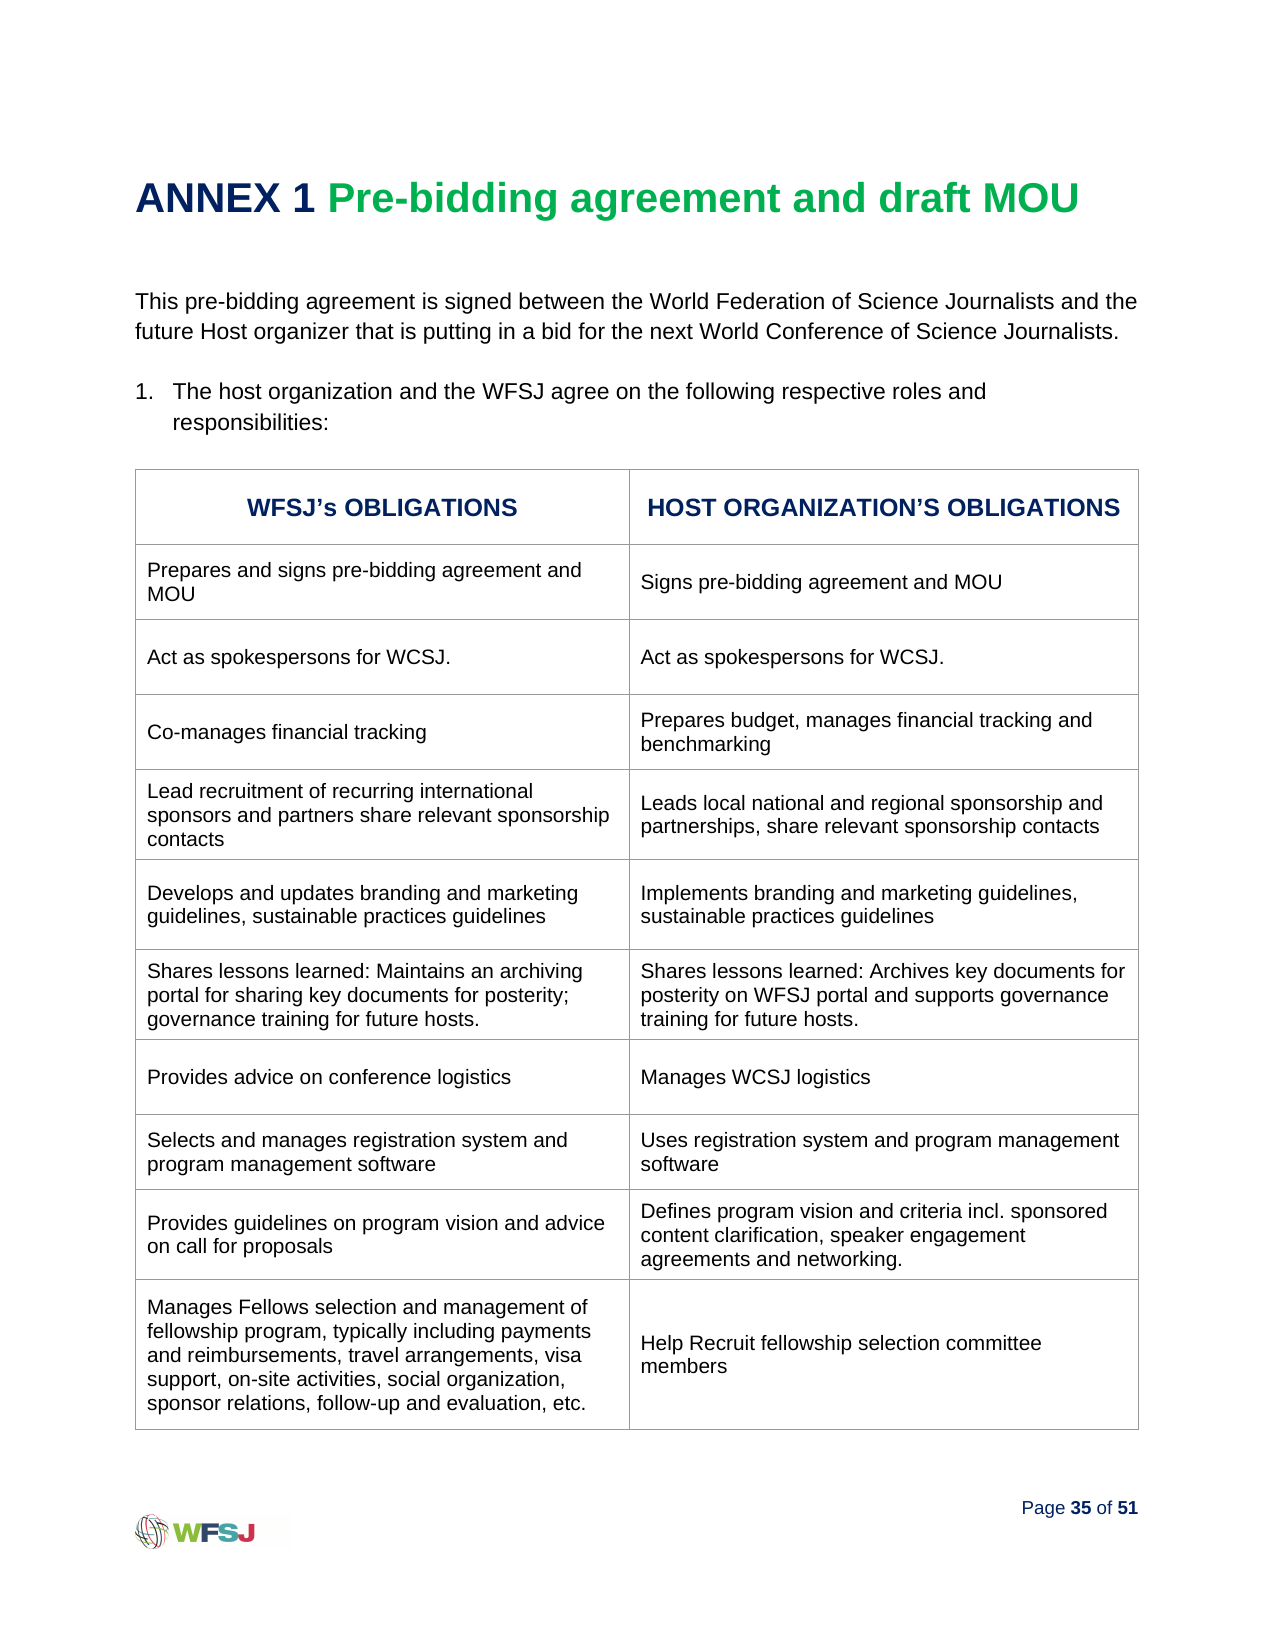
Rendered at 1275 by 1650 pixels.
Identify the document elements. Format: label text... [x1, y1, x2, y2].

table_cell Shares lessons learned: Archives key documents for posterity on WFSJ portal and supports governance training for future hosts. [630, 950, 1138, 1039]
table_cell Co-manages financial tracking [136, 695, 629, 769]
table_cell Act as spokespersons for WCSJ. [630, 620, 1138, 694]
list The host organization and the WFSJ agree on the following respective roles and responsibilities: [135, 378, 1144, 435]
table_cell Leads local national and regional sponsorship and partnerships, share relevant sponsorship contacts [630, 770, 1138, 859]
table_cell Manages Fellows selection and management of fellowship program, typically including payments and reimbursements, travel arrangements, visa support, on-site activities, social organization, sponsor relations, follow-up and evaluation, etc. [136, 1280, 629, 1429]
table_cell Uses registration system and program management software [630, 1115, 1138, 1189]
table_cell Prepares and signs pre-bidding agreement and MOU [136, 545, 629, 619]
table_header Host Organization’S obligations [630, 470, 1138, 544]
table_cell Prepares budget, manages financial tracking and benchmarking [630, 695, 1138, 769]
table_cell Selects and manages registration system and program management software [136, 1115, 629, 1189]
table_cell Provides advice on conference logistics [136, 1040, 629, 1114]
table_cell Manages WCSJ logistics [630, 1040, 1138, 1114]
table_cell Develops and updates branding and marketing guidelines, sustainable practices guidelines [136, 860, 629, 949]
table_cell Provides guidelines on program vision and advice on call for proposals [136, 1190, 629, 1279]
table_cell Signs pre-bidding agreement and MOU [630, 545, 1138, 619]
table_cell Lead recruitment of recurring international sponsors and partners share relevant sponsorship contacts [136, 770, 629, 859]
picture [135, 1514, 292, 1549]
text This pre-bidding agreement is signed between the World Federation of Science Journalists and the future Host organizer that is putting in a bid for the next World Conference of Science Journalists. [135, 288, 1144, 344]
subtitle ANNEX 1 Pre-bidding agreement and draft MOU [135, 173, 1144, 221]
table_cell Shares lessons learned: Maintains an archiving portal for sharing key documents for posterity; governance training for future hosts. [136, 950, 629, 1039]
table_cell Help Recruit fellowship selection committee members [630, 1280, 1138, 1429]
table_cell Defines program vision and criteria incl. sponsored content clarification, speaker engagement agreements and networking. [630, 1190, 1138, 1279]
table_header WFSJ’s OBLIGATIONS [136, 470, 629, 544]
table_cell Act as spokespersons for WCSJ. [136, 620, 629, 694]
table_cell Implements branding and marketing guidelines, sustainable practices guidelines [630, 860, 1138, 949]
